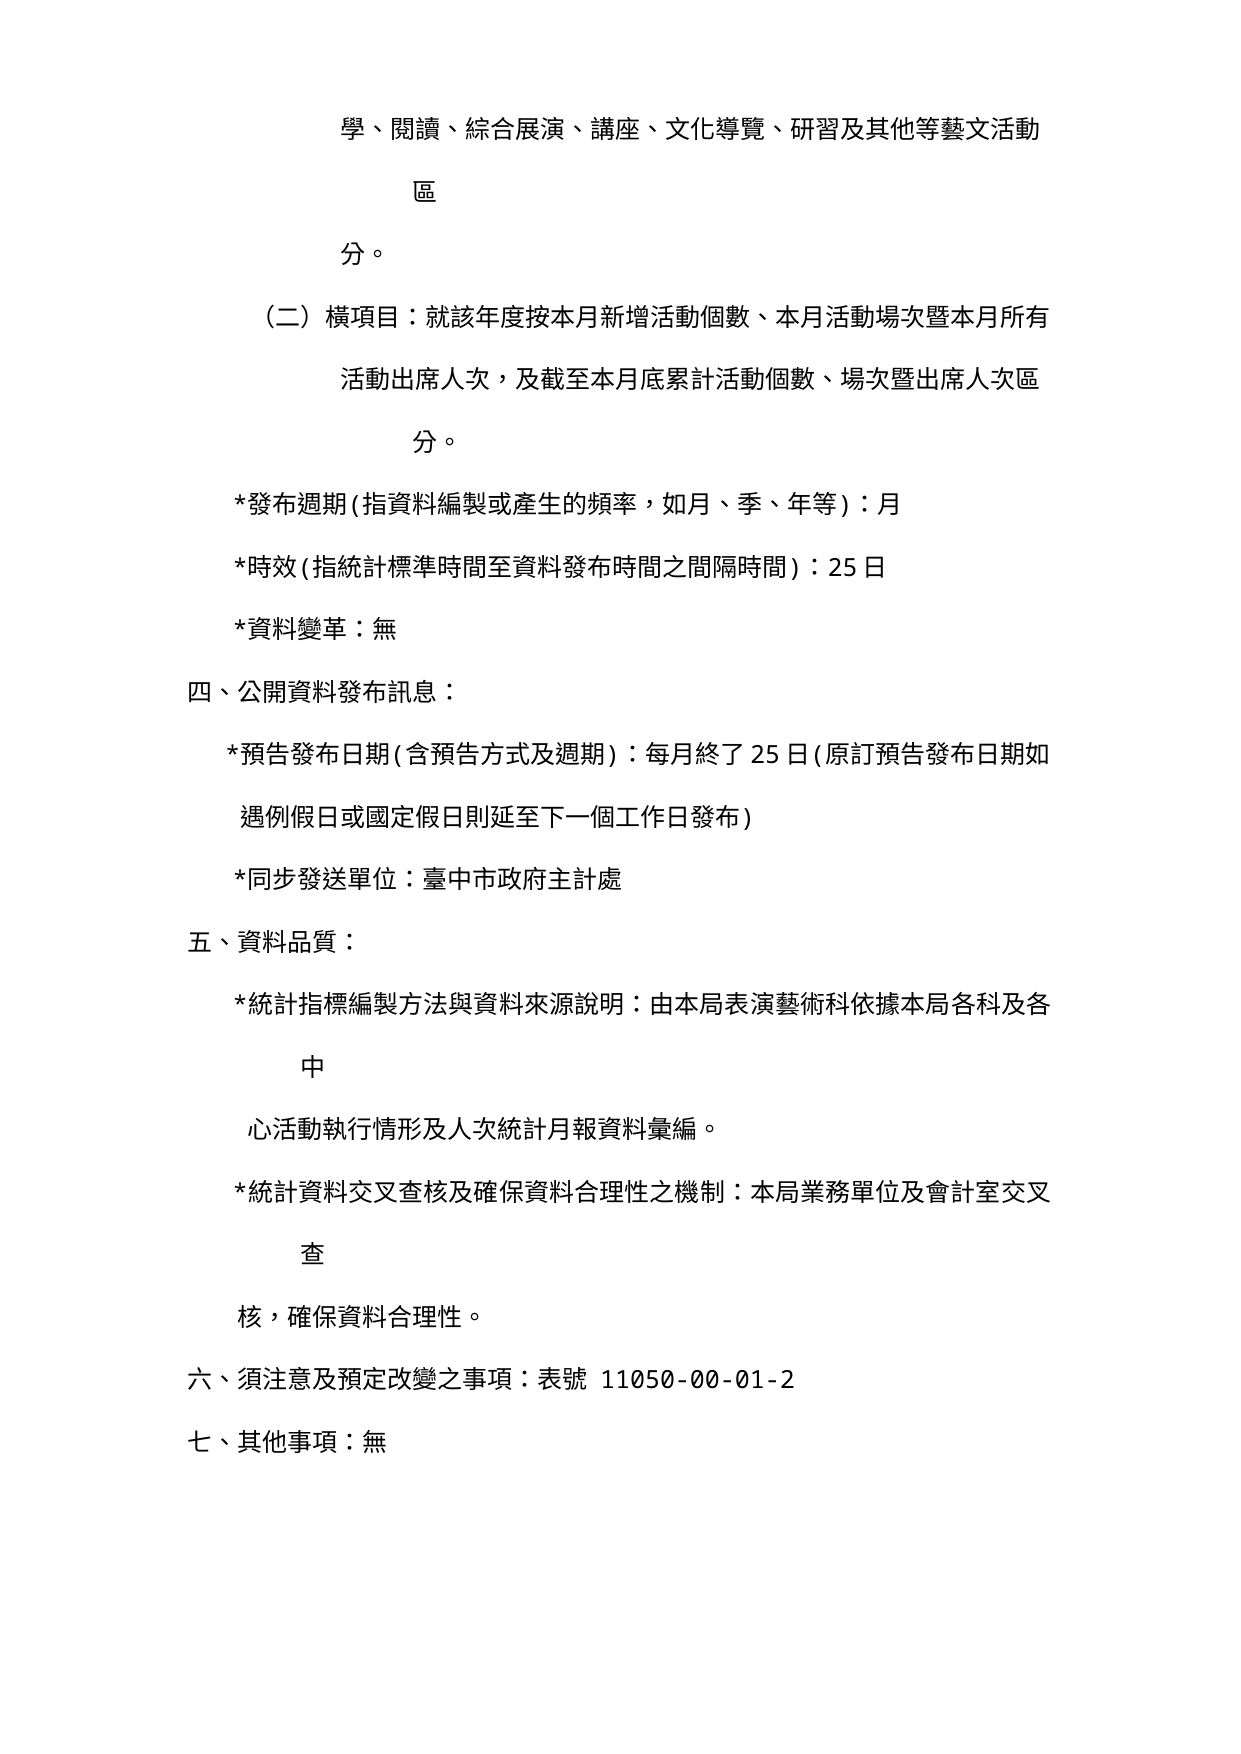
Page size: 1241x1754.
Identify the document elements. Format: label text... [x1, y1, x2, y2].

text *時效(指統計標準時間至資料發布時間之間隔時間)：25日 [187, 524, 1053, 586]
text *統計指標編製方法與資料來源說明：由本局表演藝術科依據本局各科及各中 [187, 961, 1053, 1086]
text 四、公開資料發布訊息： [187, 649, 1053, 711]
text 學、閱讀、綜合展演、講座、文化導覽、研習及其他等藝文活動區 [250, 86, 1053, 211]
text （二）橫項目：就該年度按本月新增活動個數、本月活動場次暨本月所有 [250, 274, 1053, 336]
text 五、資料品質： [187, 899, 1053, 961]
text 心活動執行情形及人次統計月報資料彙編。 [187, 1086, 1053, 1149]
text *資料變革：無 [187, 586, 1053, 649]
text 分。 [250, 211, 1053, 274]
text 七、其他事項：無 [187, 1399, 1053, 1461]
text 六、須注意及預定改變之事項：表號 11050-00-01-2 [187, 1336, 1053, 1399]
text *發布週期(指資料編製或產生的頻率，如月、季、年等)：月 [187, 461, 1053, 524]
text 核，確保資料合理性。 [237, 1274, 1053, 1336]
text *統計資料交叉查核及確保資料合理性之機制：本局業務單位及會計室交叉查 [187, 1149, 1053, 1274]
text *預告發布日期(含預告方式及週期)：每月終了25日(原訂預告發布日期如 [187, 711, 1053, 774]
text *同步發送單位：臺中市政府主計處 [187, 836, 1053, 899]
text 活動出席人次，及截至本月底累計活動個數、場次暨出席人次區分。 [250, 336, 1053, 461]
text 遇例假日或國定假日則延至下一個工作日發布) [187, 774, 1053, 836]
